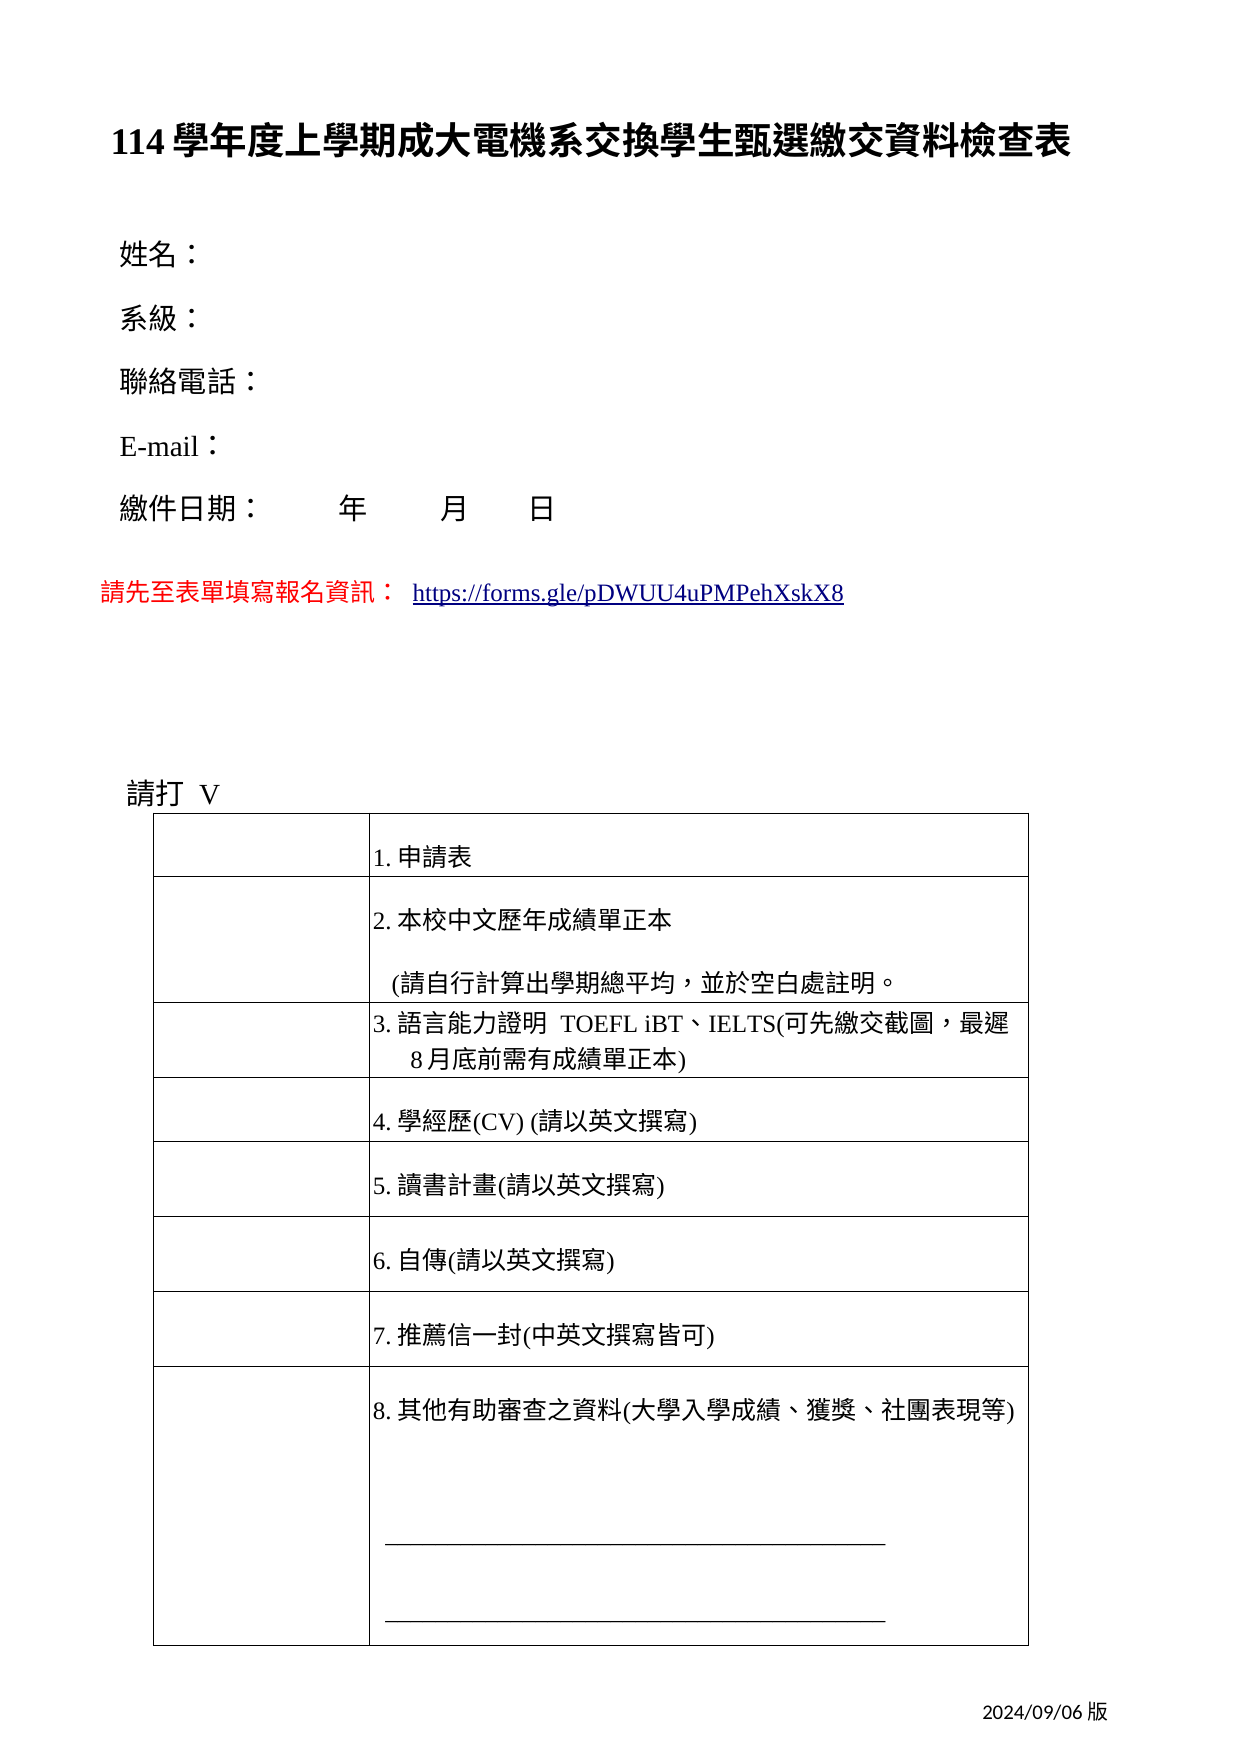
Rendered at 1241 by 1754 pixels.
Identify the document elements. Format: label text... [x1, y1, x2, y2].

table_header 1. 申請表 [370, 814, 1028, 876]
table_cell 8. 其他有助審查之資料(大學入學成績、獲獎、社團表現等) ________________________________________ ________________________________________ [370, 1367, 1028, 1645]
table_header [154, 814, 369, 876]
table_cell [154, 1078, 369, 1141]
text 請打 V [75, 770, 1107, 812]
text 聯絡電話： [75, 359, 1107, 401]
table_cell 2. 本校中文歷年成績單正本 (請自行計算出學期總平均，並於空白處註明。 [370, 877, 1028, 1002]
table_cell [154, 877, 369, 1002]
table_cell 6. 自傳(請以英文撰寫) [370, 1217, 1028, 1291]
table_cell 3. 語言能力證明 TOEFL iBT、IELTS(可先繳交截圖，最遲 8月底前需有成績單正本) [370, 1003, 1028, 1077]
table_cell 7. 推薦信一封(中英文撰寫皆可) [370, 1292, 1028, 1366]
table_cell 5. 讀書計畫(請以英文撰寫) [370, 1142, 1028, 1216]
table_cell [154, 1142, 369, 1216]
table_cell [154, 1217, 369, 1291]
table_cell [154, 1367, 369, 1645]
table_cell 4. 學經歷(CV) (請以英文撰寫) [370, 1078, 1028, 1141]
table_cell [154, 1292, 369, 1366]
text 系級： [75, 295, 1107, 338]
text E-mail： [75, 422, 1107, 464]
text 繳件日期： 年 月 日 [75, 486, 1107, 528]
text 姓名： [75, 232, 1107, 274]
table_cell [154, 1003, 369, 1077]
text 114學年度上學期成大電機系交換學生甄選繳交資料檢查表 [75, 111, 1107, 165]
text 請先至表單填寫報名資訊： https://forms.gle/pDWUU4uPMPehXskX8 [75, 549, 1107, 612]
